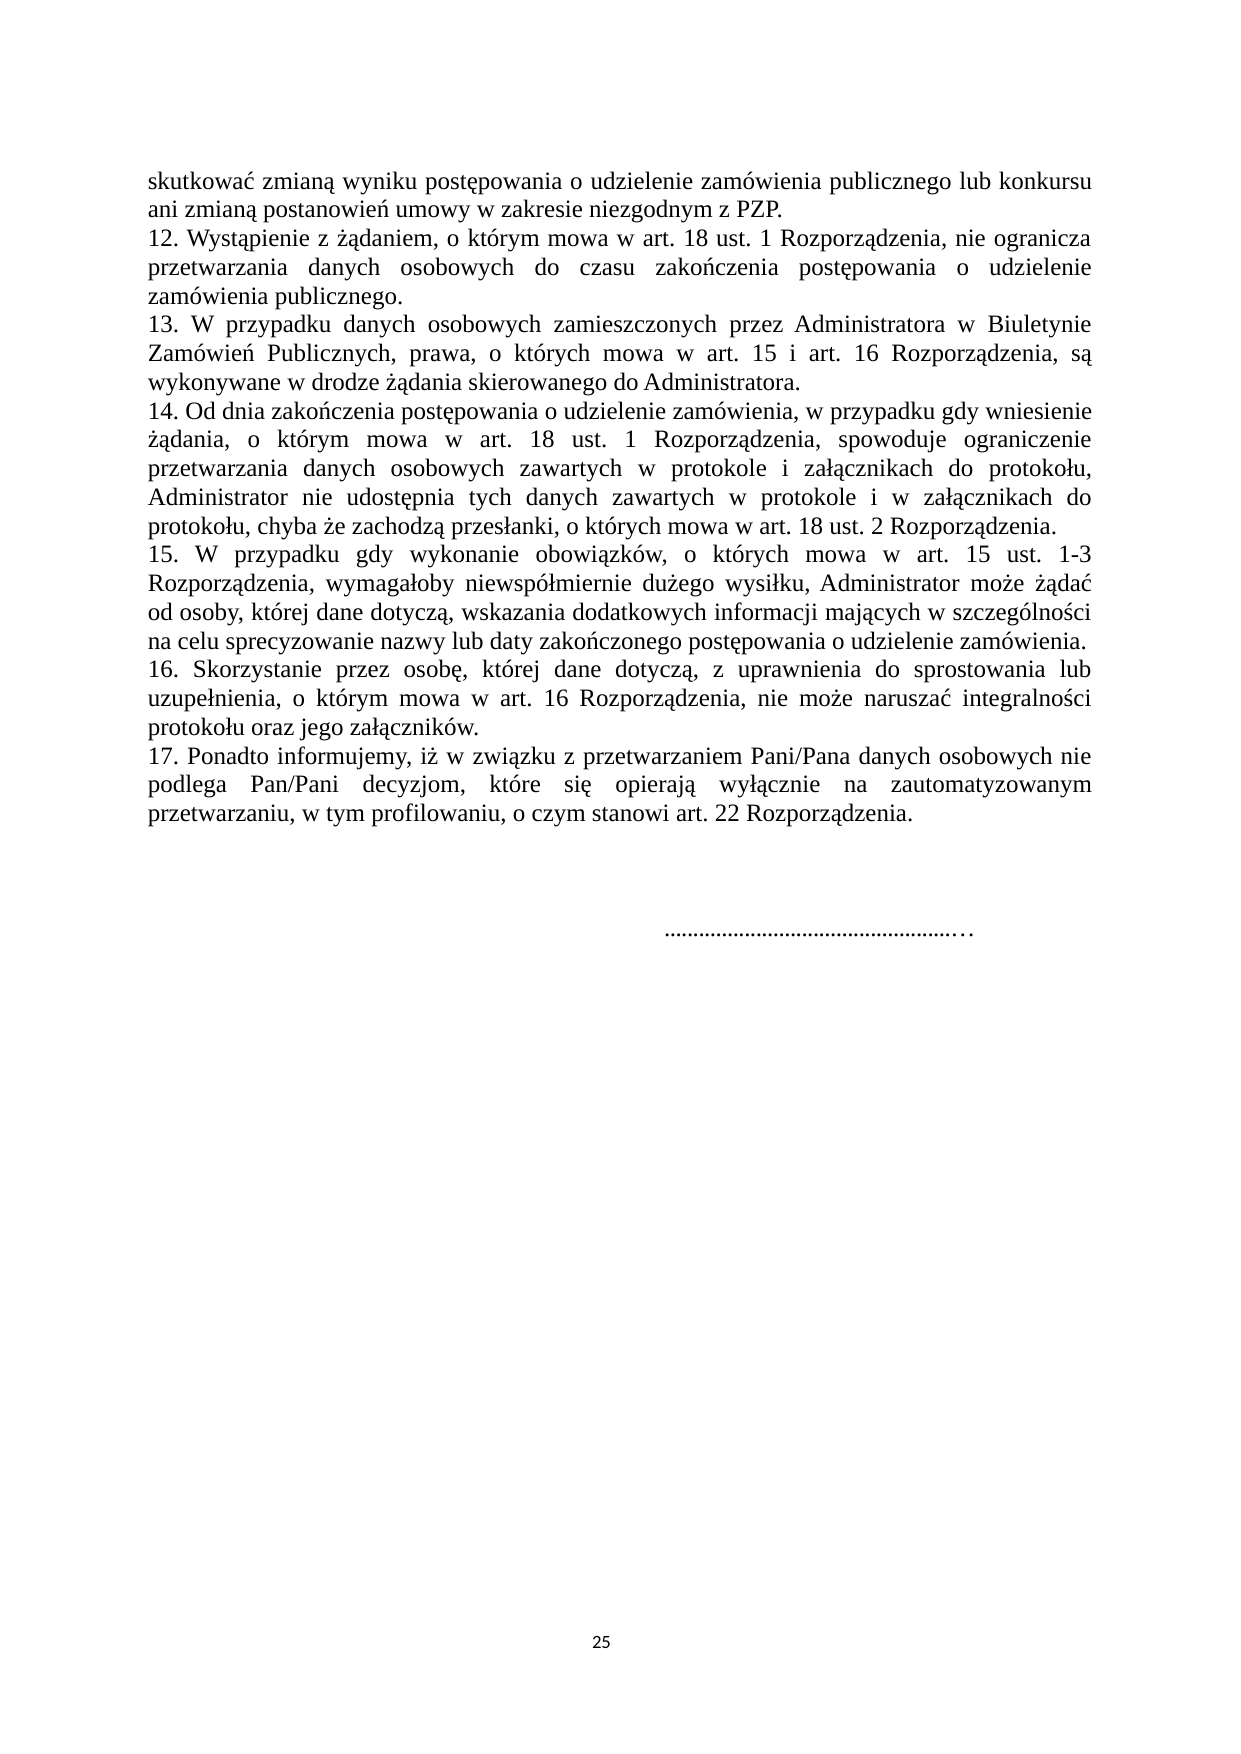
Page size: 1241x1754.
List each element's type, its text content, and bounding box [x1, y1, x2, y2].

text 15. W przypadku gdy wykonanie obowiązków, o których mowa w art. 15 ust. 1-3 Rozporządzenia, wymagałoby niewspółmiernie dużego wysiłku, Administrator może żądać od osoby, której dane dotyczą, wskazania dodatkowych informacji mających w szczególności na celu sprecyzowanie nazwy lub daty zakończonego postępowania o udzielenie zamówienia. [148, 539, 1093, 654]
text 13. W przypadku danych osobowych zamieszczonych przez Administratora w Biuletynie Zamówień Publicznych, prawa, o których mowa w art. 15 i art. 16 Rozporządzenia, są wykonywane w drodze żądania skierowanego do Administratora. [148, 309, 1093, 396]
text skutkować zmianą wyniku postępowania o udzielenie zamówienia publicznego lub konkursu ani zmianą postanowień umowy w zakresie niezgodnym z PZP. [148, 166, 1093, 223]
text 17. Ponadto informujemy, iż w związku z przetwarzaniem Pani/Pana danych osobowych nie podlega Pan/Pani decyzjom, które się opierają wyłącznie na zautomatyzowanym przetwarzaniu, w tym profilowaniu, o czym stanowi art. 22 Rozporządzenia. [148, 741, 1093, 827]
text 14. Od dnia zakończenia postępowania o udzielenie zamówienia, w przypadku gdy wniesienie żądania, o którym mowa w art. 18 ust. 1 Rozporządzenia, spowoduje ograniczenie przetwarzania danych osobowych zawartych w protokole i załącznikach do protokołu, Administrator nie udostępnia tych danych zawartych w protokole i w załącznikach do protokołu, chyba że zachodzą przesłanki, o których mowa w art. 18 ust. 2 Rozporządzenia. [148, 396, 1093, 539]
text 12. Wystąpienie z żądaniem, o którym mowa w art. 18 ust. 1 Rozporządzenia, nie ogranicza przetwarzania danych osobowych do czasu zakończenia postępowania o udzielenie zamówienia publicznego. [148, 223, 1093, 309]
text ..................................................… [148, 913, 1093, 942]
text 16. Skorzystanie przez osobę, której dane dotyczą, z uprawnienia do sprostowania lub uzupełnienia, o którym mowa w art. 16 Rozporządzenia, nie może naruszać integralności protokołu oraz jego załączników. [148, 654, 1093, 741]
